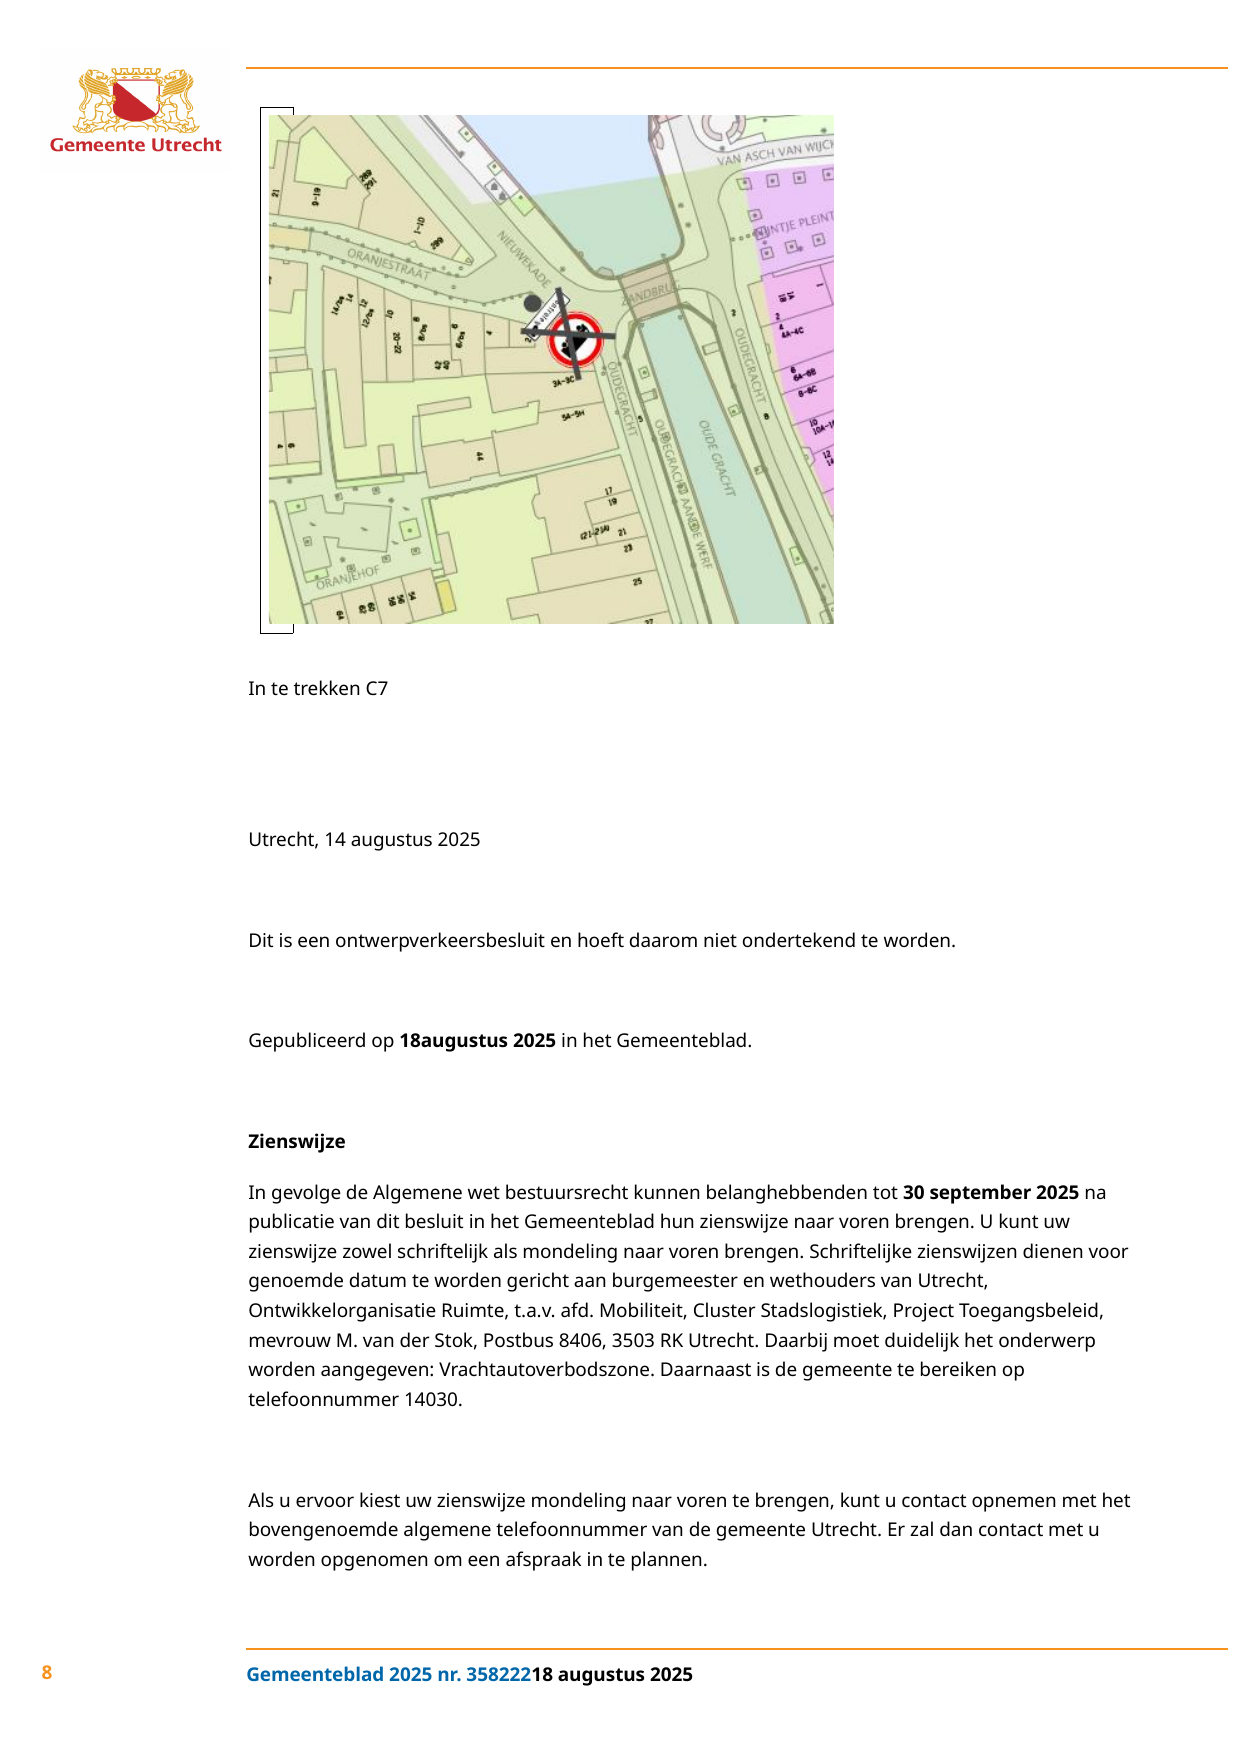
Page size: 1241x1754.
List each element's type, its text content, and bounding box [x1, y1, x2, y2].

picture [268, 115, 834, 624]
text Als u ervoor kiest uw zienswijze mondeling naar voren te brengen, kunt u contact opnemen met het bovengenoemde algemene telefoonnummer van de gemeente Utrecht. Er zal dan contact met u worden opgenomen om een afspraak in te plannen. [248, 1487, 1152, 1572]
text Zienswijze [248, 1128, 1152, 1154]
text Gepubliceerd op 18augustus 2025 in het Gemeenteblad. [248, 1028, 1152, 1053]
text Utrecht, 14 augustus 2025 [248, 826, 1152, 852]
text In te trekken C7 [248, 675, 1152, 700]
text Dit is een ontwerpverkeersbesluit en hoeft daarom niet ondertekend te worden. [248, 927, 1152, 952]
text In gevolge de Algemene wet bestuursrecht kunnen belanghebbenden tot 30 september 2025 na publicatie van dit besluit in het Gemeenteblad hun zienswijze naar voren brengen. U kunt uw zienswijze zowel schriftelijk als mondeling naar voren brengen. Schriftelijke zienswijzen dienen voor genoemde datum te worden gericht aan burgemeester en wethouders van Utrecht, Ontwikkelorganisatie Ruimte, t.a.v. afd. Mobiliteit, Cluster Stadslogistiek, Project Toegangsbeleid, mevrouw M. van der Stok, Postbus 8406, 3503 RK Utrecht. Daarbij moet duidelijk het onderwerp worden aangegeven: Vrachtautoverbodszone. Daarnaast is de gemeente te bereiken op telefoonnummer 14030. [248, 1179, 1152, 1412]
picture [41, 47, 231, 172]
